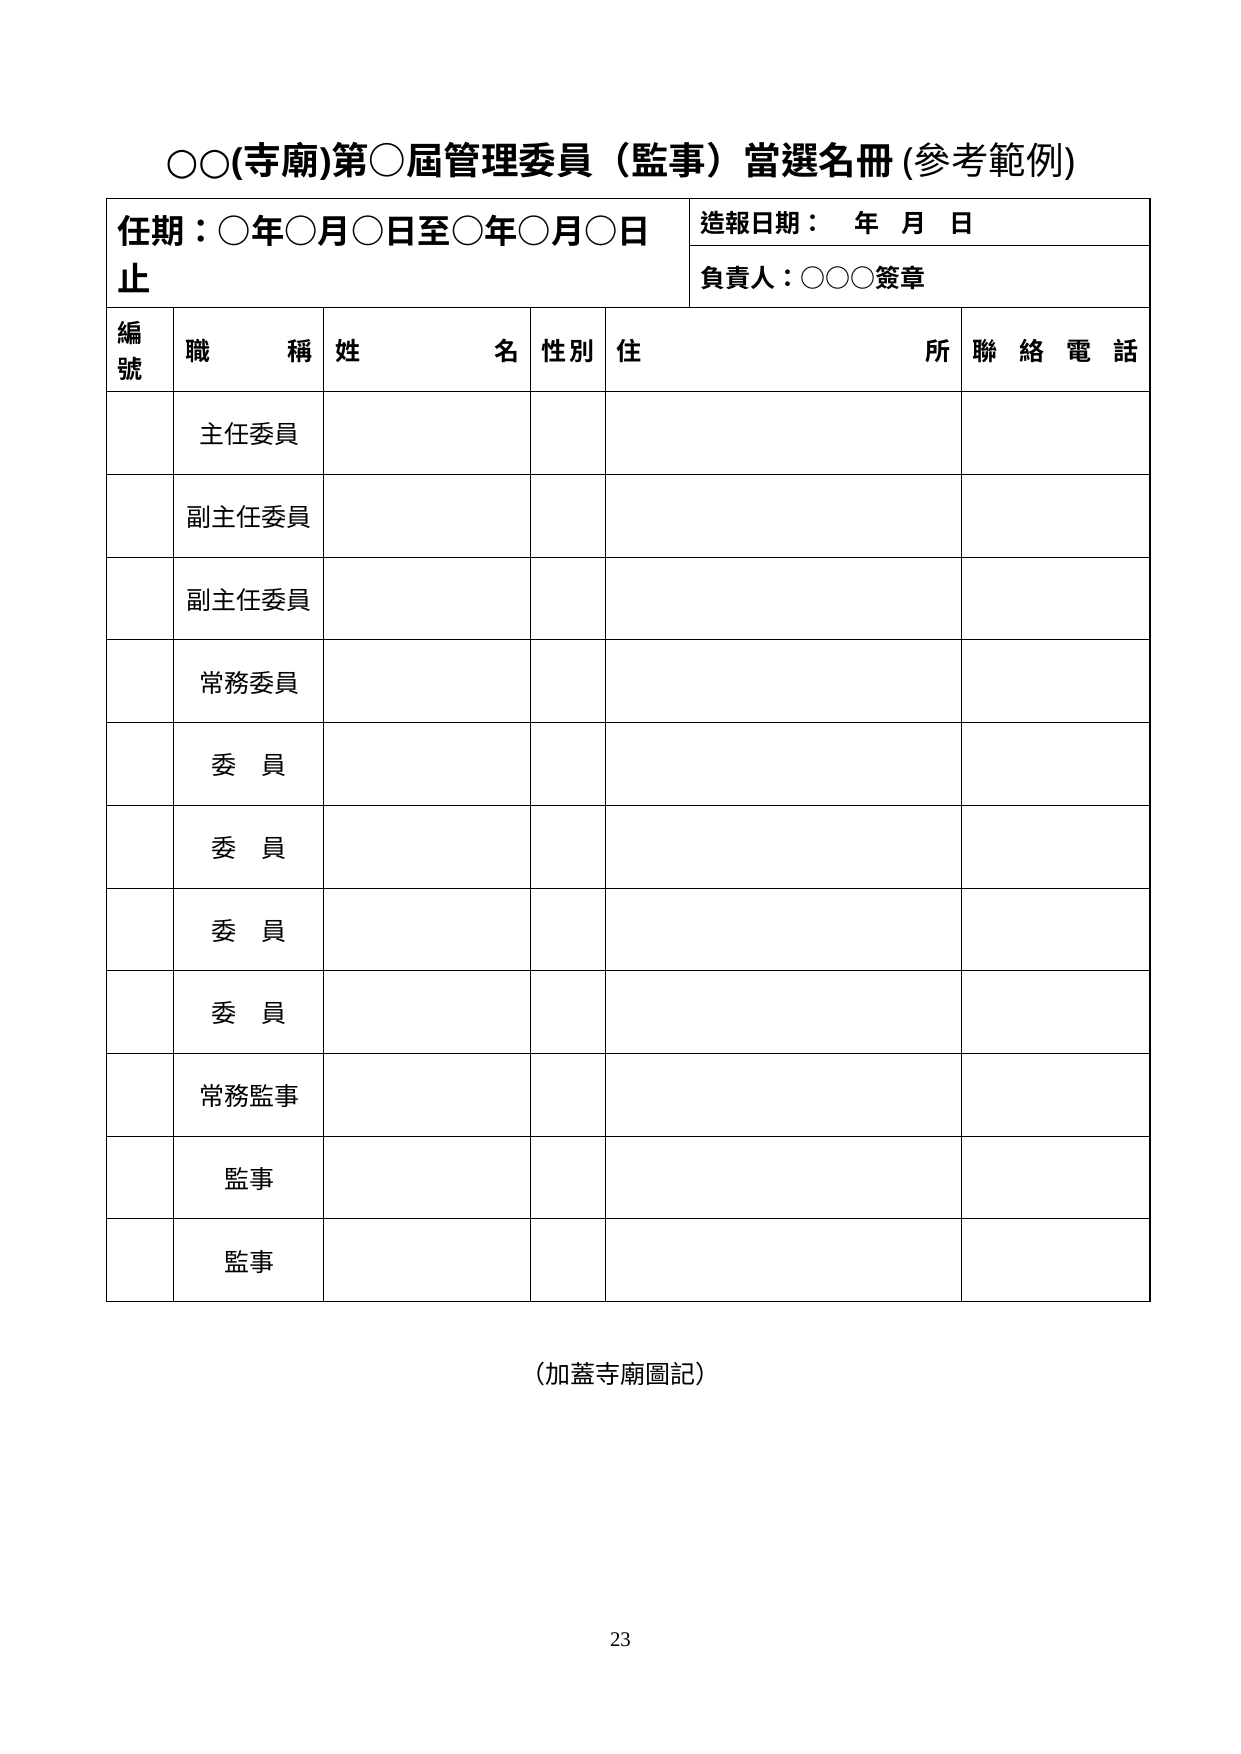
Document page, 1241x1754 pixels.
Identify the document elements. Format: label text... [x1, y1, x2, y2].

table_cell [962, 475, 1149, 557]
table_cell [107, 558, 173, 639]
table_cell 監事 [174, 1137, 323, 1218]
table_cell [962, 889, 1149, 970]
table_cell [324, 640, 530, 722]
table_cell [107, 889, 173, 970]
table_cell [107, 640, 173, 722]
table_cell [606, 723, 961, 805]
table_cell [606, 1137, 961, 1218]
table_cell [531, 475, 605, 557]
table_cell [962, 558, 1149, 639]
table_cell [531, 723, 605, 805]
table_cell [531, 1219, 605, 1301]
table_cell 副主任委員 [174, 558, 323, 639]
table_cell [107, 806, 173, 887]
table_cell 職稱 [174, 308, 323, 391]
table_cell [531, 806, 605, 887]
table_cell 姓名 [324, 308, 530, 391]
table_cell [606, 640, 961, 722]
table_cell [324, 723, 530, 805]
table_cell [324, 889, 530, 970]
table_cell 委 員 [174, 723, 323, 805]
table_header 造報日期： 年 月 日 [690, 199, 1149, 245]
table_cell [606, 889, 961, 970]
table_cell [962, 806, 1149, 887]
table_cell [324, 1219, 530, 1301]
table_cell [606, 971, 961, 1053]
table_cell [324, 1054, 530, 1136]
table_cell 編號 [107, 308, 173, 391]
table_cell [324, 558, 530, 639]
table_cell [531, 1054, 605, 1136]
table_header 任期：○年○月○日至○年○月○日止 [107, 199, 689, 307]
table_cell [962, 1137, 1149, 1218]
table_cell [531, 971, 605, 1053]
table_cell [324, 392, 530, 474]
table_cell [107, 1137, 173, 1218]
table_cell 監事 [174, 1219, 323, 1301]
table_cell [107, 392, 173, 474]
table_cell [531, 889, 605, 970]
table_cell [962, 1054, 1149, 1136]
table_cell 性別 [531, 308, 605, 391]
table_cell [324, 971, 530, 1053]
table_cell [962, 640, 1149, 722]
table_cell [324, 806, 530, 887]
table_cell [606, 392, 961, 474]
table_cell [324, 1137, 530, 1218]
table_cell [107, 971, 173, 1053]
table_cell [962, 723, 1149, 805]
table_cell [531, 392, 605, 474]
table_cell 委 員 [174, 806, 323, 887]
table_cell [606, 806, 961, 887]
text （加蓋寺廟圖記） [118, 1355, 1122, 1391]
table_cell [107, 1054, 173, 1136]
text ○○(寺廟)第○屆管理委員（監事）當選名冊 (參考範例) [118, 131, 1122, 185]
table_cell [531, 1137, 605, 1218]
table_cell [107, 1219, 173, 1301]
table_cell 委 員 [174, 971, 323, 1053]
table_cell [962, 971, 1149, 1053]
table_cell 常務委員 [174, 640, 323, 722]
table_cell 委 員 [174, 889, 323, 970]
table_cell [324, 475, 530, 557]
table_cell [606, 1219, 961, 1301]
table_cell [107, 475, 173, 557]
table_cell 住所 [606, 308, 961, 391]
table_cell [107, 723, 173, 805]
table_cell [531, 640, 605, 722]
table_cell 負責人：○○○簽章 [690, 246, 1149, 307]
table_cell 常務監事 [174, 1054, 323, 1136]
table_cell 聯絡電話 [962, 308, 1149, 391]
table_cell [606, 1054, 961, 1136]
table_cell 主任委員 [174, 392, 323, 474]
table_cell [962, 392, 1149, 474]
table_cell [606, 558, 961, 639]
table_cell [531, 558, 605, 639]
table_cell 副主任委員 [174, 475, 323, 557]
table_cell [962, 1219, 1149, 1301]
table_cell [606, 475, 961, 557]
